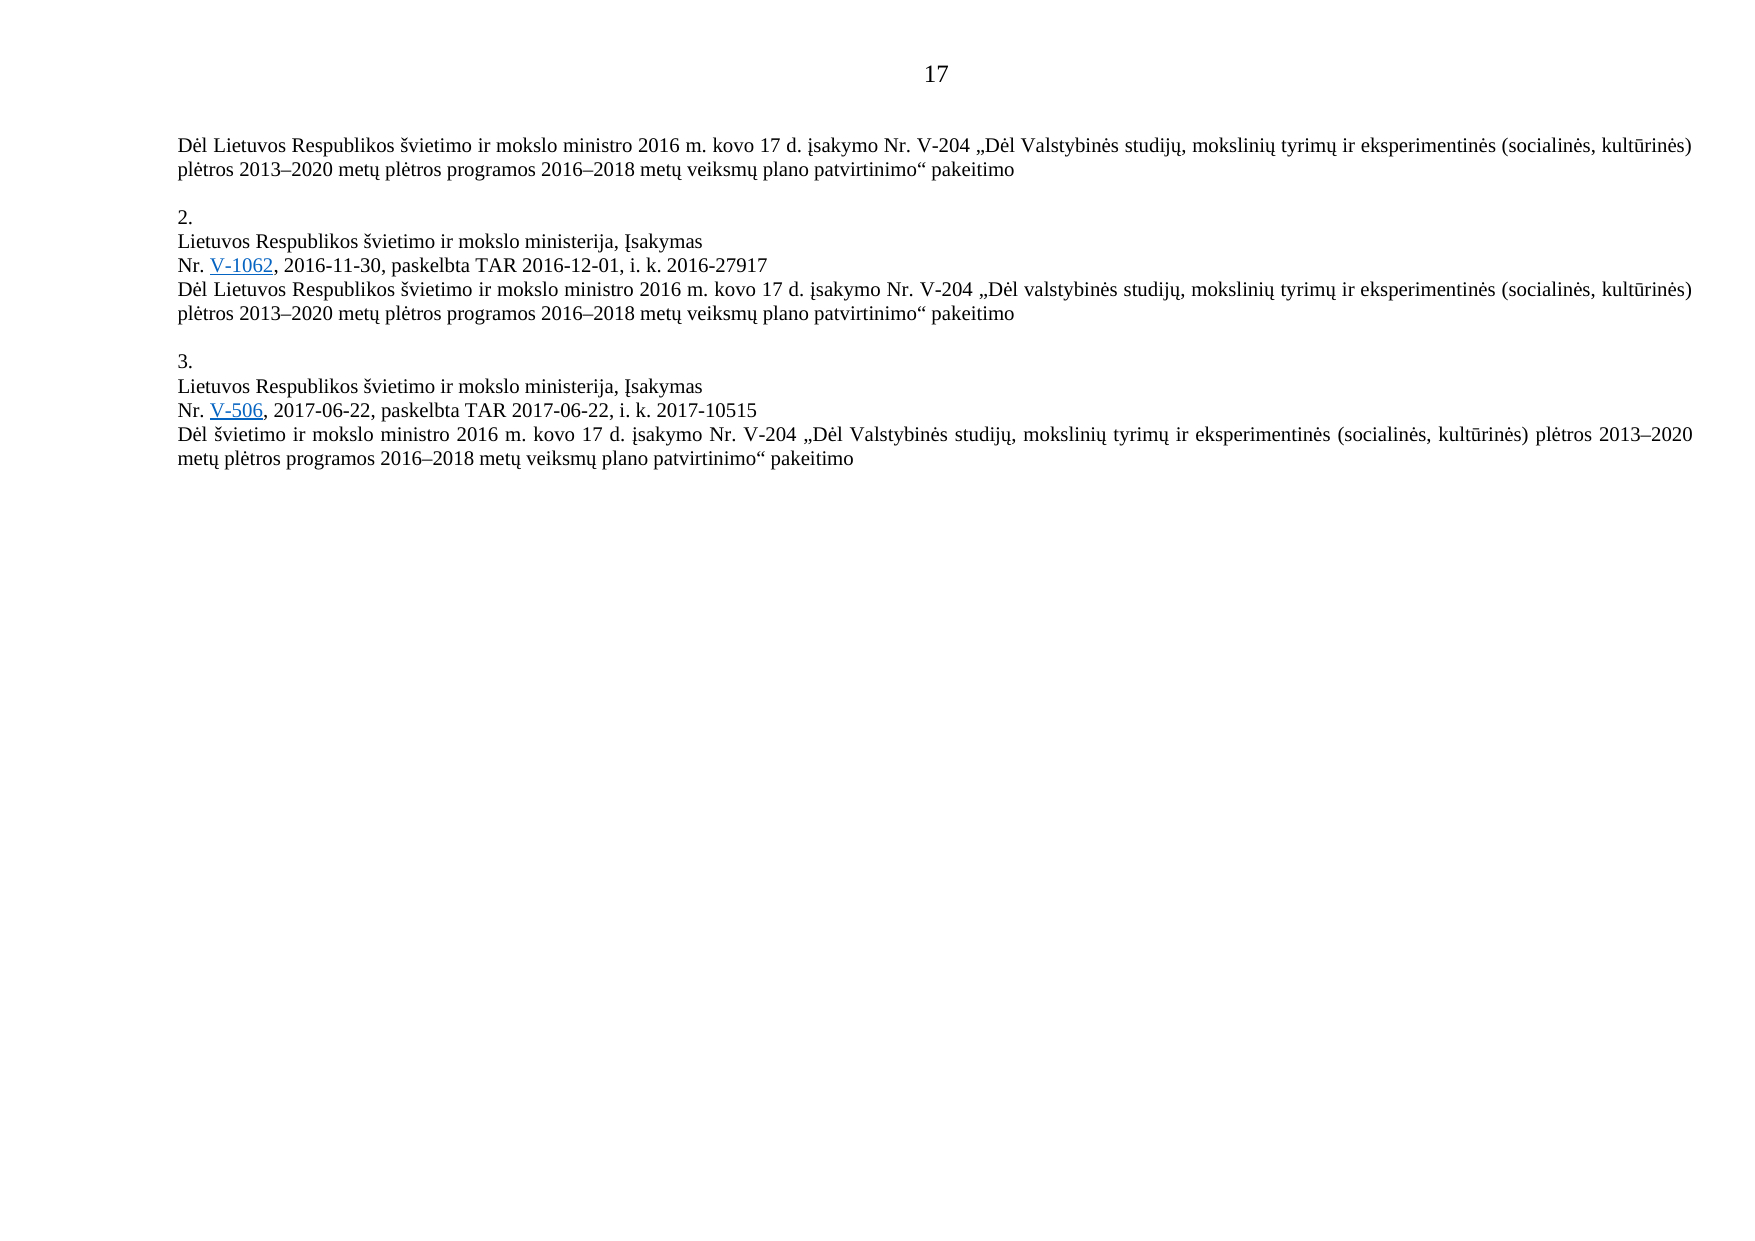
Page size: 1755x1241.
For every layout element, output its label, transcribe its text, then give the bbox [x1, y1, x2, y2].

text Lietuvos Respublikos švietimo ir mokslo ministerija, Įsakymas [177, 373, 1695, 398]
text Dėl Lietuvos Respublikos švietimo ir mokslo ministro 2016 m. kovo 17 d. įsakymo Nr. V-204 „Dėl Valstybinės studijų, mokslinių tyrimų ir eksperimentinės (socialinės, kultūrinės) plėtros 2013–2020 metų plėtros programos 2016–2018 metų veiksmų plano patvirtinimo“ pakeitimo [177, 133, 1695, 181]
text 2. [177, 205, 1695, 229]
text Dėl Lietuvos Respublikos švietimo ir mokslo ministro 2016 m. kovo 17 d. įsakymo Nr. V-204 „Dėl valstybinės studijų, mokslinių tyrimų ir eksperimentinės (socialinės, kultūrinės) plėtros 2013–2020 metų plėtros programos 2016–2018 metų veiksmų plano patvirtinimo“ pakeitimo [177, 277, 1695, 325]
text Lietuvos Respublikos švietimo ir mokslo ministerija, Įsakymas [177, 229, 1695, 253]
text Nr. V-1062, 2016-11-30, paskelbta TAR 2016-12-01, i. k. 2016-27917 [177, 253, 1695, 277]
text 3. [177, 349, 1695, 373]
text Nr. V-506, 2017-06-22, paskelbta TAR 2017-06-22, i. k. 2017-10515 [177, 398, 1695, 422]
text Dėl švietimo ir mokslo ministro 2016 m. kovo 17 d. įsakymo Nr. V-204 „Dėl Valstybinės studijų, mokslinių tyrimų ir eksperimentinės (socialinės, kultūrinės) plėtros 2013–2020 metų plėtros programos 2016–2018 metų veiksmų plano patvirtinimo“ pakeitimo [177, 422, 1695, 470]
